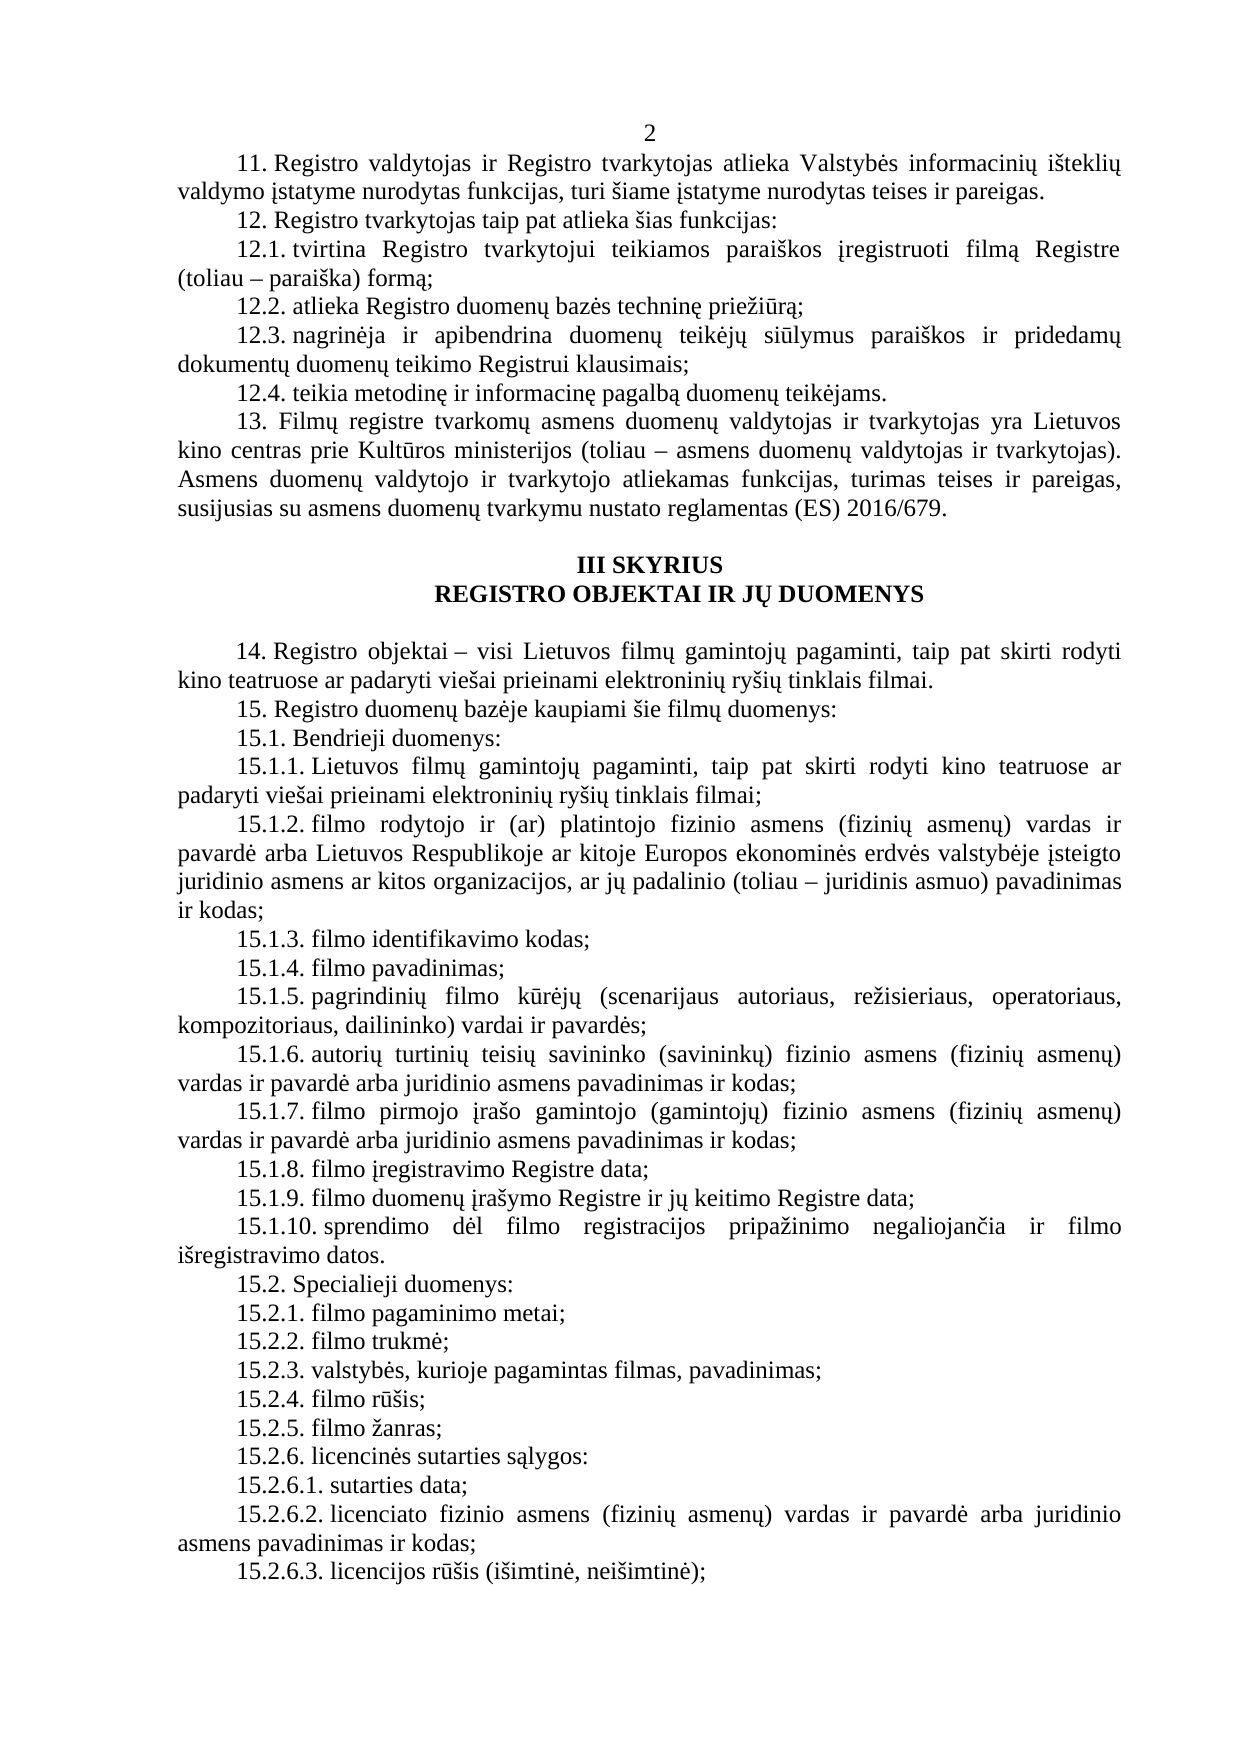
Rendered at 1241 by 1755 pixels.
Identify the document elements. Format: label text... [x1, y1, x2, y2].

text 15.2. Specialieji duomenys: [177, 1269, 1122, 1298]
text 15.1.9. filmo duomenų įrašymo Registre ir jų keitimo Registre data; [177, 1183, 1122, 1211]
text 15.2.1. filmo pagaminimo metai; [177, 1298, 1122, 1326]
text 15.1. Bendrieji duomenys: [177, 723, 1122, 751]
text 15.1.6. autorių turtinių teisių savininko (savininkų) fizinio asmens (fizinių asmenų) vardas ir pavardė arba juridinio asmens pavadinimas ir kodas; [177, 1039, 1122, 1096]
text 15.1.1. Lietuvos filmų gamintojų pagaminti, taip pat skirti rodyti kino teatruose ar padaryti viešai prieinami elektroninių ryšių tinklais filmai; [177, 751, 1122, 809]
text 15.2.4. filmo rūšis; [177, 1384, 1122, 1413]
text 15.2.6. licencinės sutarties sąlygos: [177, 1441, 1122, 1470]
text 12.3. nagrinėja ir apibendrina duomenų teikėjų siūlymus paraiškos ir pridedamų dokumentų duomenų teikimo Registrui klausimais; [177, 320, 1122, 378]
text 15.1.5. pagrindinių filmo kūrėjų (scenarijaus autoriaus, režisieriaus, operatoriaus, kompozitoriaus, dailininko) vardai ir pavardės; [177, 981, 1122, 1039]
text III SKYRIUS [177, 550, 1122, 579]
text 15.2.3. valstybės, kurioje pagamintas filmas, pavadinimas; [177, 1355, 1122, 1384]
text 15.2.5. filmo žanras; [177, 1413, 1122, 1441]
text 15.1.7. filmo pirmojo įrašo gamintojo (gamintojų) fizinio asmens (fizinių asmenų) vardas ir pavardė arba juridinio asmens pavadinimas ir kodas; [177, 1096, 1122, 1154]
text 15.1.2. filmo rodytojo ir (ar) platintojo fizinio asmens (fizinių asmenų) vardas ir pavardė arba Lietuvos Respublikoje ar kitoje Europos ekonominės erdvės valstybėje įsteigto juridinio asmens ar kitos organizacijos, ar jų padalinio (toliau – juridinis asmuo) pavadinimas ir kodas; [177, 809, 1122, 924]
text 15.1.10. sprendimo dėl filmo registracijos pripažinimo negaliojančia ir filmo išregistravimo datos. [177, 1211, 1122, 1269]
text 15.1.8. filmo įregistravimo Registre data; [177, 1154, 1122, 1183]
text 15.1.3. filmo identifikavimo kodas; [177, 924, 1122, 953]
text 15.2.6.1. sutarties data; [177, 1470, 1122, 1499]
text 11. Registro valdytojas ir Registro tvarkytojas atlieka Valstybės informacinių išteklių valdymo įstatyme nurodytas funkcijas, turi šiame įstatyme nurodytas teises ir pareigas. [177, 148, 1122, 205]
text 12.4. teikia metodinę ir informacinę pagalbą duomenų teikėjams. [177, 378, 1122, 406]
text 12.2. atlieka Registro duomenų bazės techninę priežiūrą; [177, 291, 1122, 320]
text 15.2.2. filmo trukmė; [177, 1326, 1122, 1355]
text 15.2.6.2. licenciato fizinio asmens (fizinių asmenų) vardas ir pavardė arba juridinio asmens pavadinimas ir kodas; [177, 1499, 1122, 1556]
text 15.1.4. filmo pavadinimas; [177, 953, 1122, 981]
text REGISTRO OBJEKTAI IR JŲ DUOMENYS [177, 579, 1122, 608]
text 13. Filmų registre tvarkomų asmens duomenų valdytojas ir tvarkytojas yra Lietuvos kino centras prie Kultūros ministerijos (toliau – asmens duomenų valdytojas ir tvarkytojas). Asmens duomenų valdytojo ir tvarkytojo atliekamas funkcijas, turimas teises ir pareigas, susijusias su asmens duomenų tvarkymu nustato reglamentas (ES) 2016/679. [177, 406, 1122, 521]
text 15. Registro duomenų bazėje kaupiami šie filmų duomenys: [177, 694, 1122, 723]
text 15.2.6.3. licencijos rūšis (išimtinė, neišimtinė); [177, 1556, 1122, 1585]
text 12. Registro tvarkytojas taip pat atlieka šias funkcijas: [177, 205, 1122, 234]
text 12.1. tvirtina Registro tvarkytojui teikiamos paraiškos įregistruoti filmą Registre (toliau – paraiška) formą; [177, 234, 1122, 291]
text 14. Registro objektai – visi Lietuvos filmų gamintojų pagaminti, taip pat skirti rodyti kino teatruose ar padaryti viešai prieinami elektroninių ryšių tinklais filmai. [177, 636, 1122, 694]
